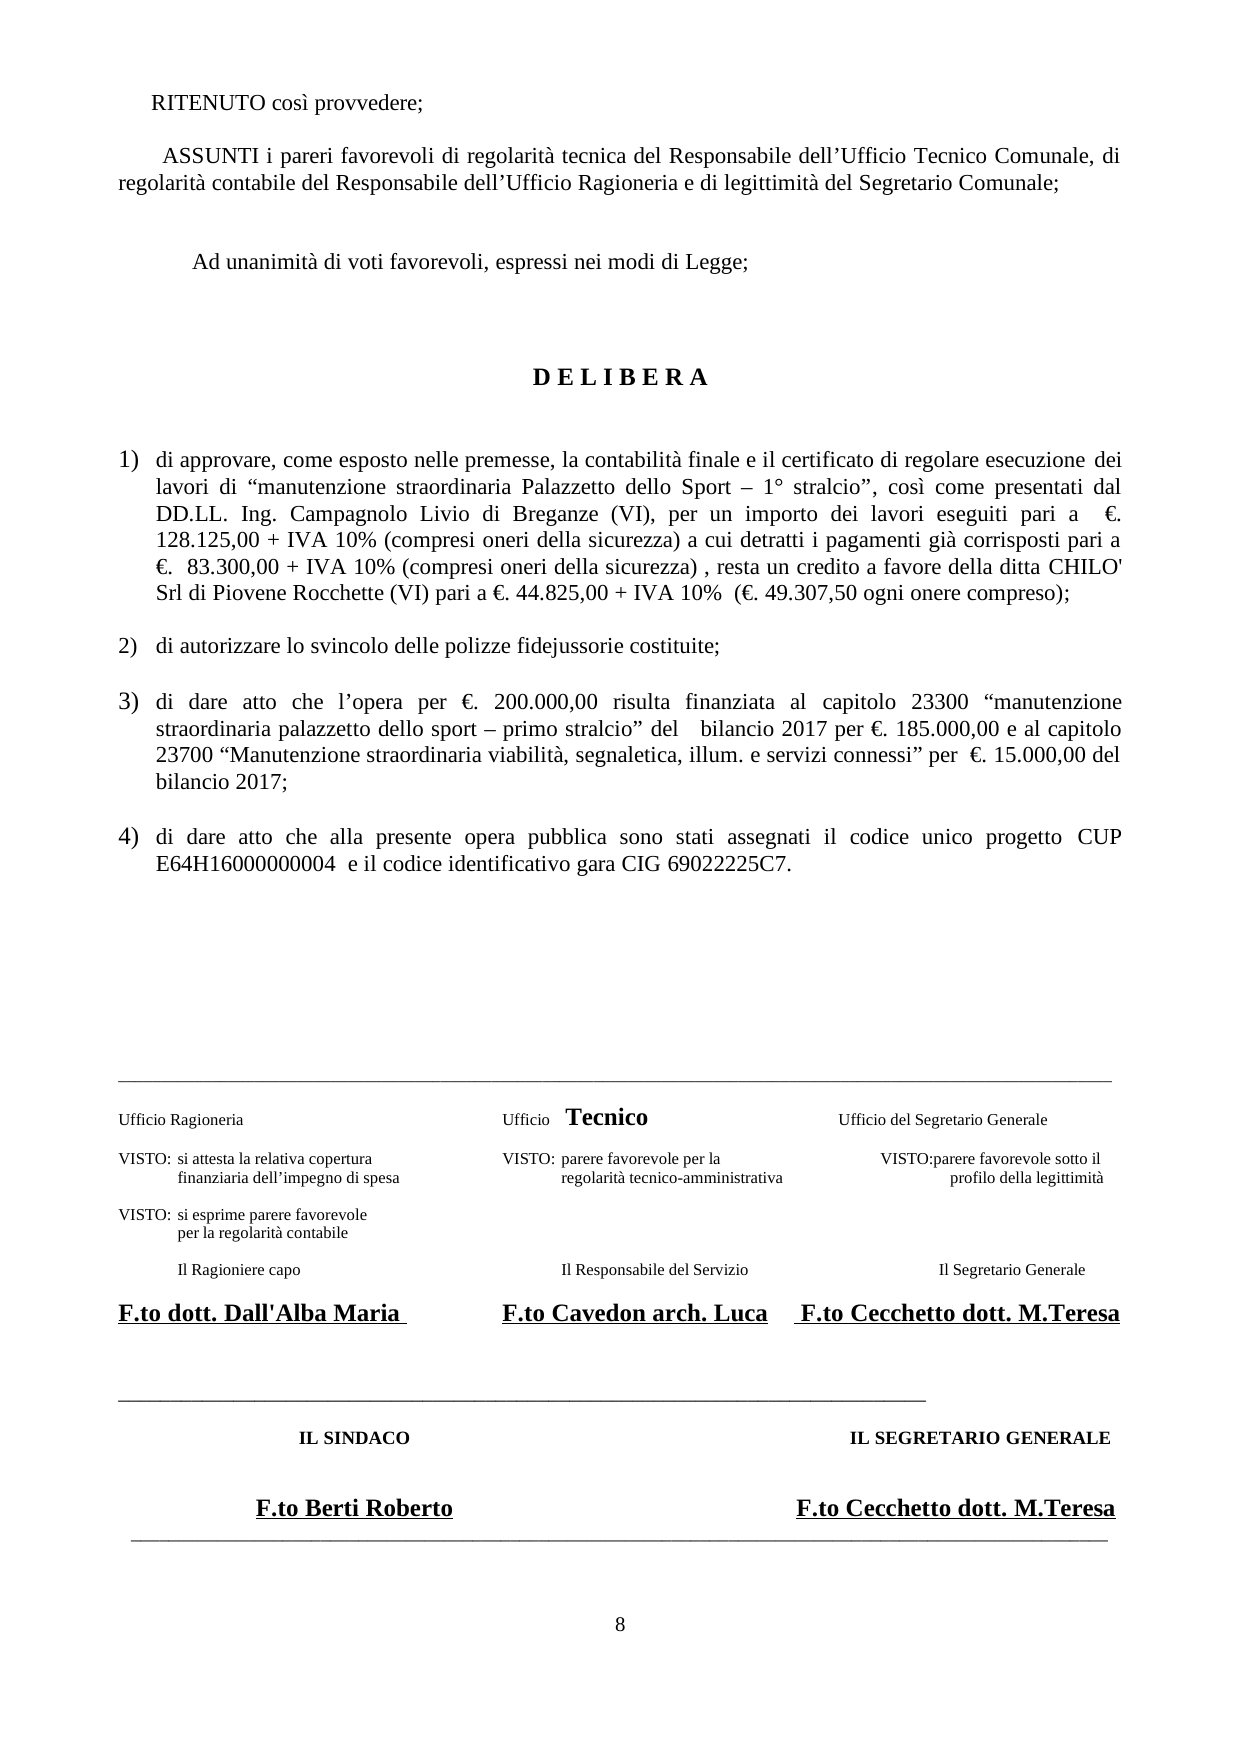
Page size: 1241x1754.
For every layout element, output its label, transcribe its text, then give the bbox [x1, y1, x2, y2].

text Ufficio Ragioneria Ufficio Tecnico Ufficio del Segretario Generale [118, 1102, 1122, 1131]
text _____________________________________________________________________________________________________________________ [118, 1065, 1122, 1083]
text VISTO: si esprime parere favorevole [118, 1205, 1122, 1224]
list di autorizzare lo svincolo delle polizze fidejussorie costituite; [118, 632, 1122, 659]
text _____________________________________________________________________________ [118, 1380, 1122, 1404]
list di dare atto che l’opera per €. 200.000,00 risulta finanziata al capitolo 23300 “manutenzione straordinaria palazzetto dello sport – primo stralcio” del bilancio 2017 per €. 185.000,00 e al capitolo 23700 “Manutenzione straordinaria viabilità, segnaletica, illum. e servizi connessi” per €. 15.000,00 del bilancio 2017; [118, 686, 1122, 794]
text VISTO: si attesta la relativa copertura VISTO: parere favorevole per la VISTO:parere favorevole sotto il [118, 1149, 1122, 1168]
list di approvare, come esposto nelle premesse, la contabilità finale e il certificato di regolare esecuzione dei lavori di “manutenzione straordinaria Palazzetto dello Sport – 1° stralcio”, così come presentati dal DD.LL. Ing. Campagnolo Livio di Breganze (VI), per un importo dei lavori eseguiti pari a €. 128.125,00 + IVA 10% (compresi oneri della sicurezza) a cui detratti i pagamenti già corrisposti pari a €. 83.300,00 + IVA 10% (compresi oneri della sicurezza) , resta un credito a favore della ditta CHILO' Srl di Piovene Rocchette (VI) pari a €. 44.825,00 + IVA 10% (€. 49.307,50 ogni onere compreso); [118, 444, 1122, 606]
text F.to dott. Dall'Alba Maria F.to Cavedon arch. Luca F.to Cecchetto dott. M.Teresa [118, 1298, 1122, 1327]
list di dare atto che alla presente opera pubblica sono stati assegnati il codice unico progetto CUP E64H16000000004 e il codice identificativo gara CIG 69022225C7. [118, 821, 1122, 876]
text D E L I B E R A [118, 362, 1122, 391]
text per la regolarità contabile [118, 1224, 1122, 1242]
text IL SINDACO IL SEGRETARIO GENERALE [118, 1426, 1122, 1448]
text finanziaria dell’impegno di spesa regolarità tecnico-amministrativa profilo della legittimità [118, 1168, 1122, 1187]
text _______________________________________________________________________________________________________ [118, 1522, 1122, 1544]
text Ad unanimità di voti favorevoli, espressi nei modi di Legge; [118, 248, 1122, 274]
text RITENUTO così provvedere; [118, 89, 1122, 115]
text F.to Berti Roberto F.to Cecchetto dott. M.Teresa [118, 1492, 1122, 1522]
text Il Ragioniere capo Il Responsabile del Servizio Il Segretario Generale [118, 1261, 1122, 1279]
text ASSUNTI i pareri favorevoli di regolarità tecnica del Responsabile dell’Ufficio Tecnico Comunale, di regolarità contabile del Responsabile dell’Ufficio Ragioneria e di legittimità del Segretario Comunale; [118, 142, 1122, 195]
